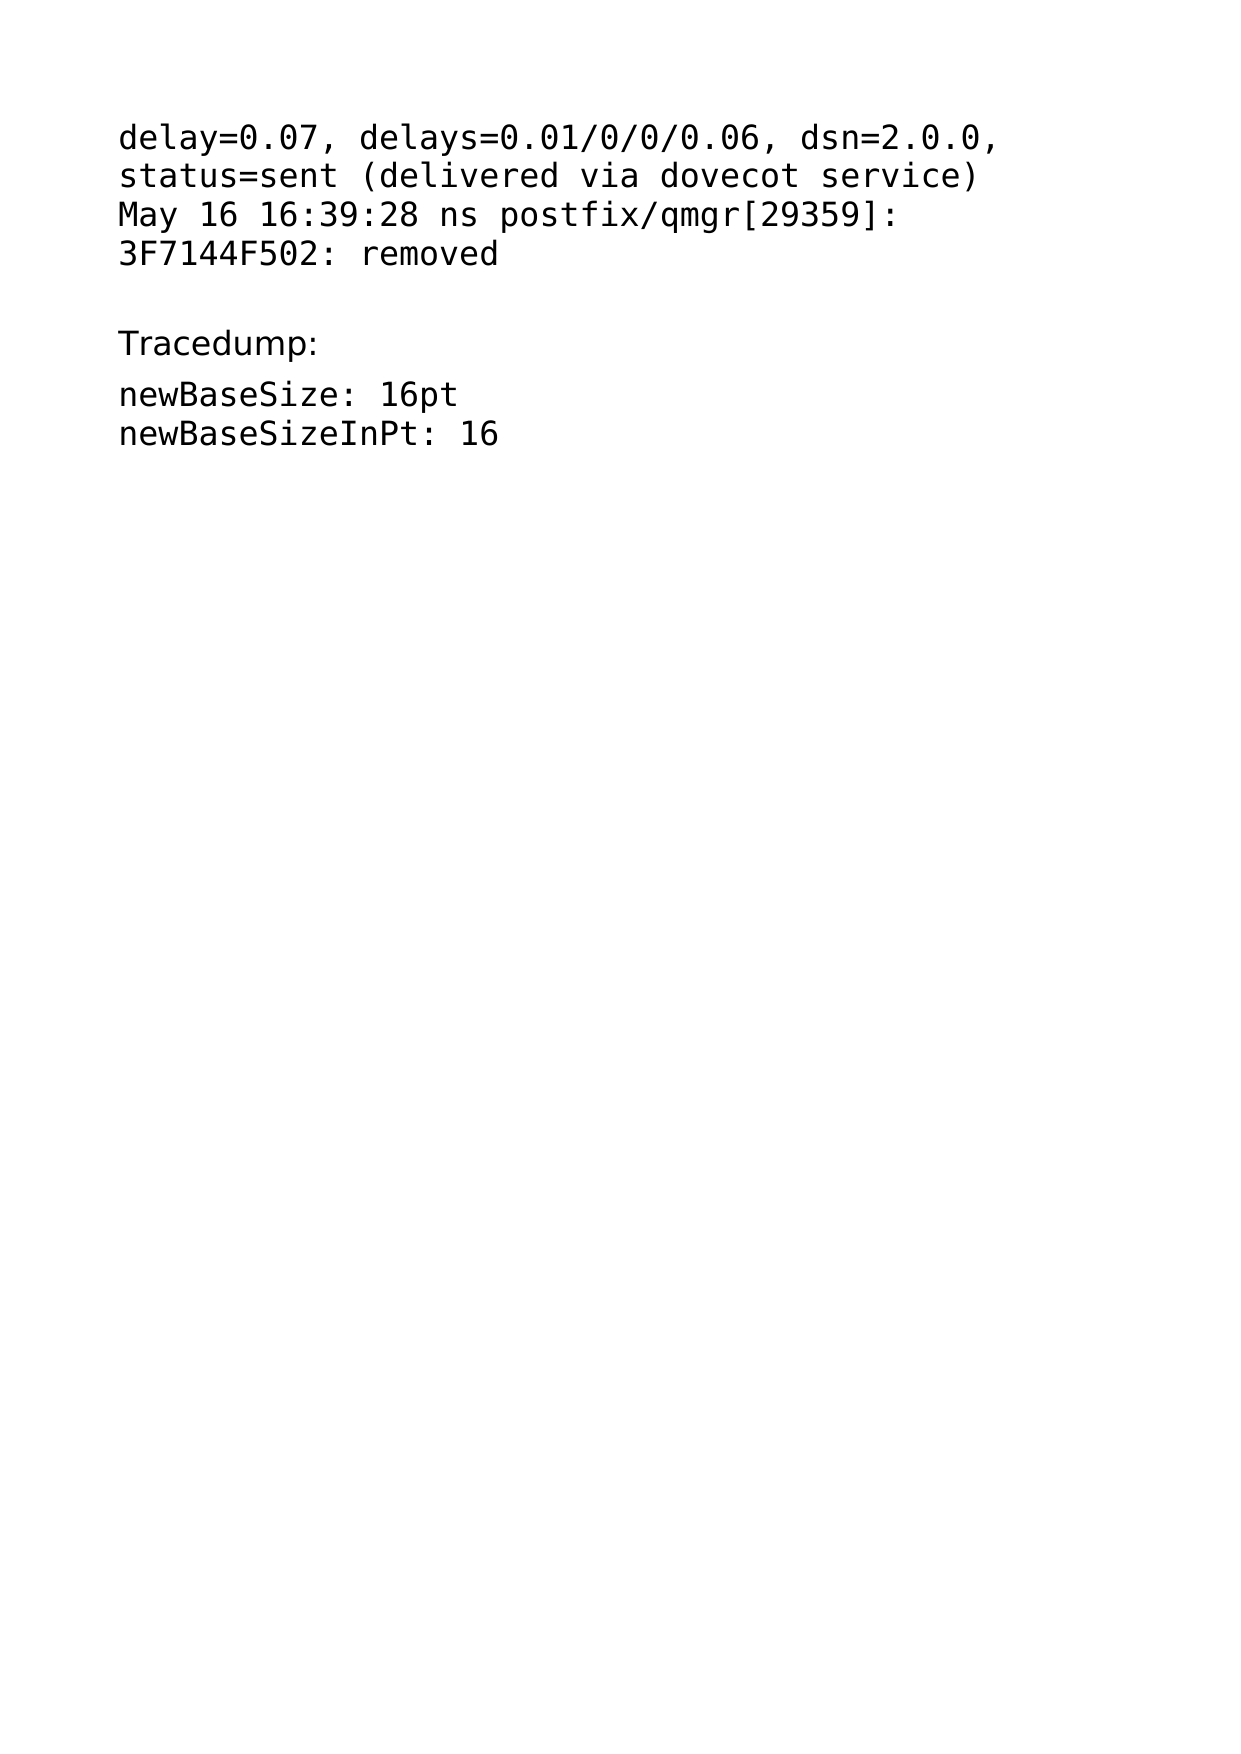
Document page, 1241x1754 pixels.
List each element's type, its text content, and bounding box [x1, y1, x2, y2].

text newBaseSize: 16pt newBaseSizeInPt: 16 [118, 376, 1122, 453]
text delay=0.07, delays=0.01/0/0/0.06, dsn=2.0.0, status=sent (delivered via dovecot service) May 16 16:39:28 ns postfix/qmgr[29359]: 3F7144F502: removed [118, 118, 1122, 273]
text Tracedump: [118, 285, 1122, 363]
